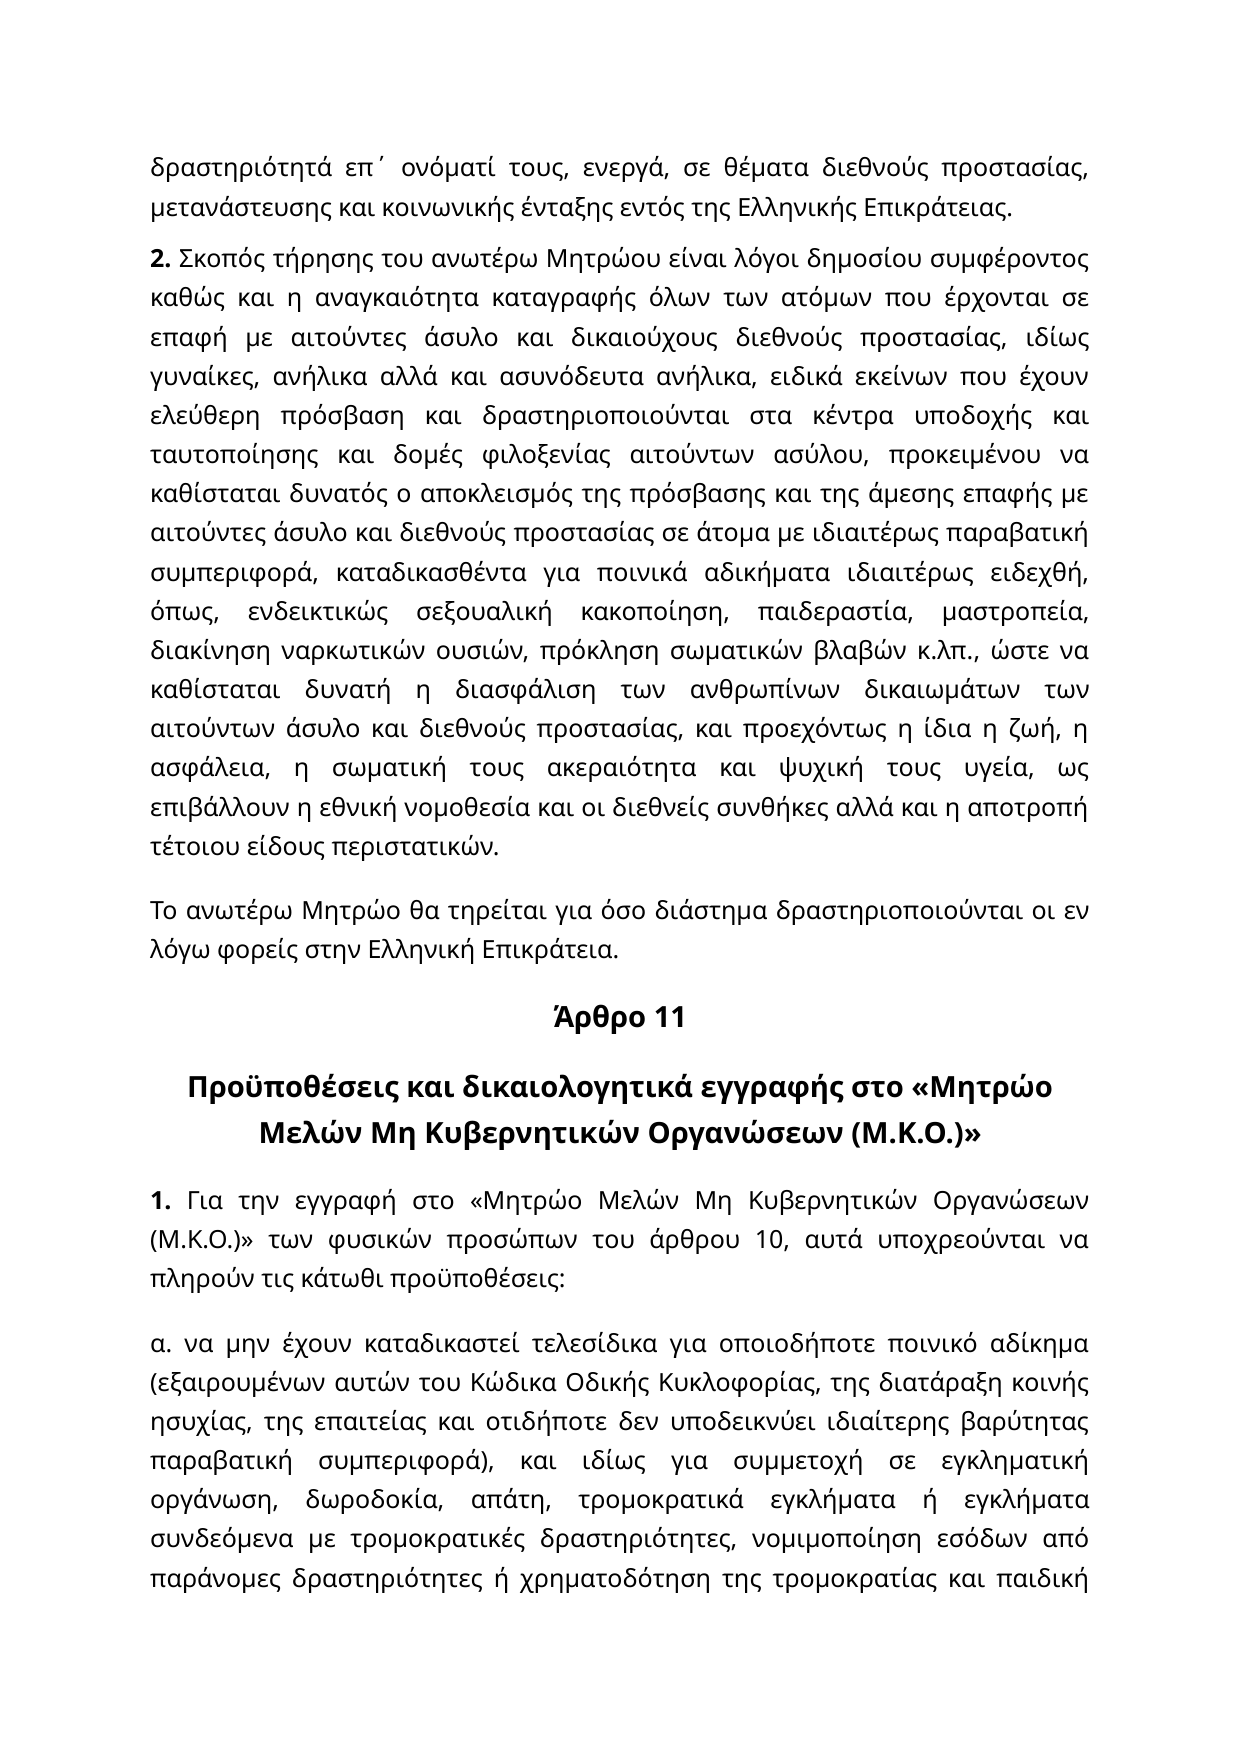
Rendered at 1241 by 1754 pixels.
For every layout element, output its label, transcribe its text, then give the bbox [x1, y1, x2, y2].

text α. να μην έχουν καταδικαστεί τελεσίδικα για οποιοδήποτε ποινικό αδίκημα (εξαιρουμένων αυτών του Κώδικα Οδικής Κυκλοφορίας, της διατάραξη κοινής ησυχίας, της επαιτείας και οτιδήποτε δεν υποδεικνύει ιδιαίτερης βαρύτητας παραβατική συμπεριφορά), και ιδίως για συμμετοχή σε εγκληματική οργάνωση, δωροδοκία, απάτη, τρομοκρατικά εγκλήματα ή εγκλήματα συνδεόμενα με τρομοκρατικές δραστηριότητες, νομιμοποίηση εσόδων από παράνομες δραστηριότητες ή χρηματοδότηση της τρομοκρατίας και παιδική [150, 1325, 1090, 1594]
text δραστηριότητά επ΄ ονόματί τους, ενεργά, σε θέματα διεθνούς προστασίας, μετανάστευσης και κοινωνικής ένταξης εντός της Ελληνικής Επικράτειας. [150, 150, 1090, 223]
subtitle Άρθρο 11 [150, 996, 1090, 1036]
subtitle Προϋποθέσεις και δικαιολογητικά εγγραφής στο «Μητρώο Μελών Μη Κυβερνητικών Οργανώσεων (Μ.Κ.Ο.)» [150, 1066, 1090, 1152]
text 1. Για την εγγραφή στο «Μητρώο Μελών Μη Κυβερνητικών Οργανώσεων (Μ.Κ.Ο.)» των φυσικών προσώπων του άρθρου 10, αυτά υποχρεούνται να πληρούν τις κάτωθι προϋποθέσεις: [150, 1183, 1090, 1295]
text Το ανωτέρω Μητρώο θα τηρείται για όσο διάστημα δραστηριοποιούνται οι εν λόγω φορείς στην Ελληνική Επικράτεια. [150, 892, 1090, 966]
text 2. Σκοπός τήρησης του ανωτέρω Μητρώου είναι λόγοι δημοσίου συμφέροντος καθώς και η αναγκαιότητα καταγραφής όλων των ατόμων που έρχονται σε επαφή με αιτούντες άσυλο και δικαιούχους διεθνούς προστασίας, ιδίως γυναίκες, ανήλικα αλλά και ασυνόδευτα ανήλικα, ειδικά εκείνων που έχουν ελεύθερη πρόσβαση και δραστηριοποιούνται στα κέντρα υποδοχής και ταυτοποίησης και δομές φιλοξενίας αιτούντων ασύλου, προκειμένου να καθίσταται δυνατός ο αποκλεισμός της πρόσβασης και της άμεσης επαφής με αιτούντες άσυλο και διεθνούς προστασίας σε άτομα με ιδιαιτέρως παραβατική συμπεριφορά, καταδικασθέντα για ποινικά αδικήματα ιδιαιτέρως ειδεχθή, όπως, ενδεικτικώς σεξουαλική κακοποίηση, παιδεραστία, μαστροπεία, διακίνηση ναρκωτικών ουσιών, πρόκληση σωματικών βλαβών κ.λπ., ώστε να καθίσταται δυνατή η διασφάλιση των ανθρωπίνων δικαιωμάτων των αιτούντων άσυλο και διεθνούς προστασίας, και προεχόντως η ίδια η ζωή, η ασφάλεια, η σωματική τους ακεραιότητα και ψυχική τους υγεία, ως επιβάλλουν η εθνική νομοθεσία και οι διεθνείς συνθήκες αλλά και η αποτροπή τέτοιου είδους περιστατικών. [150, 241, 1090, 862]
